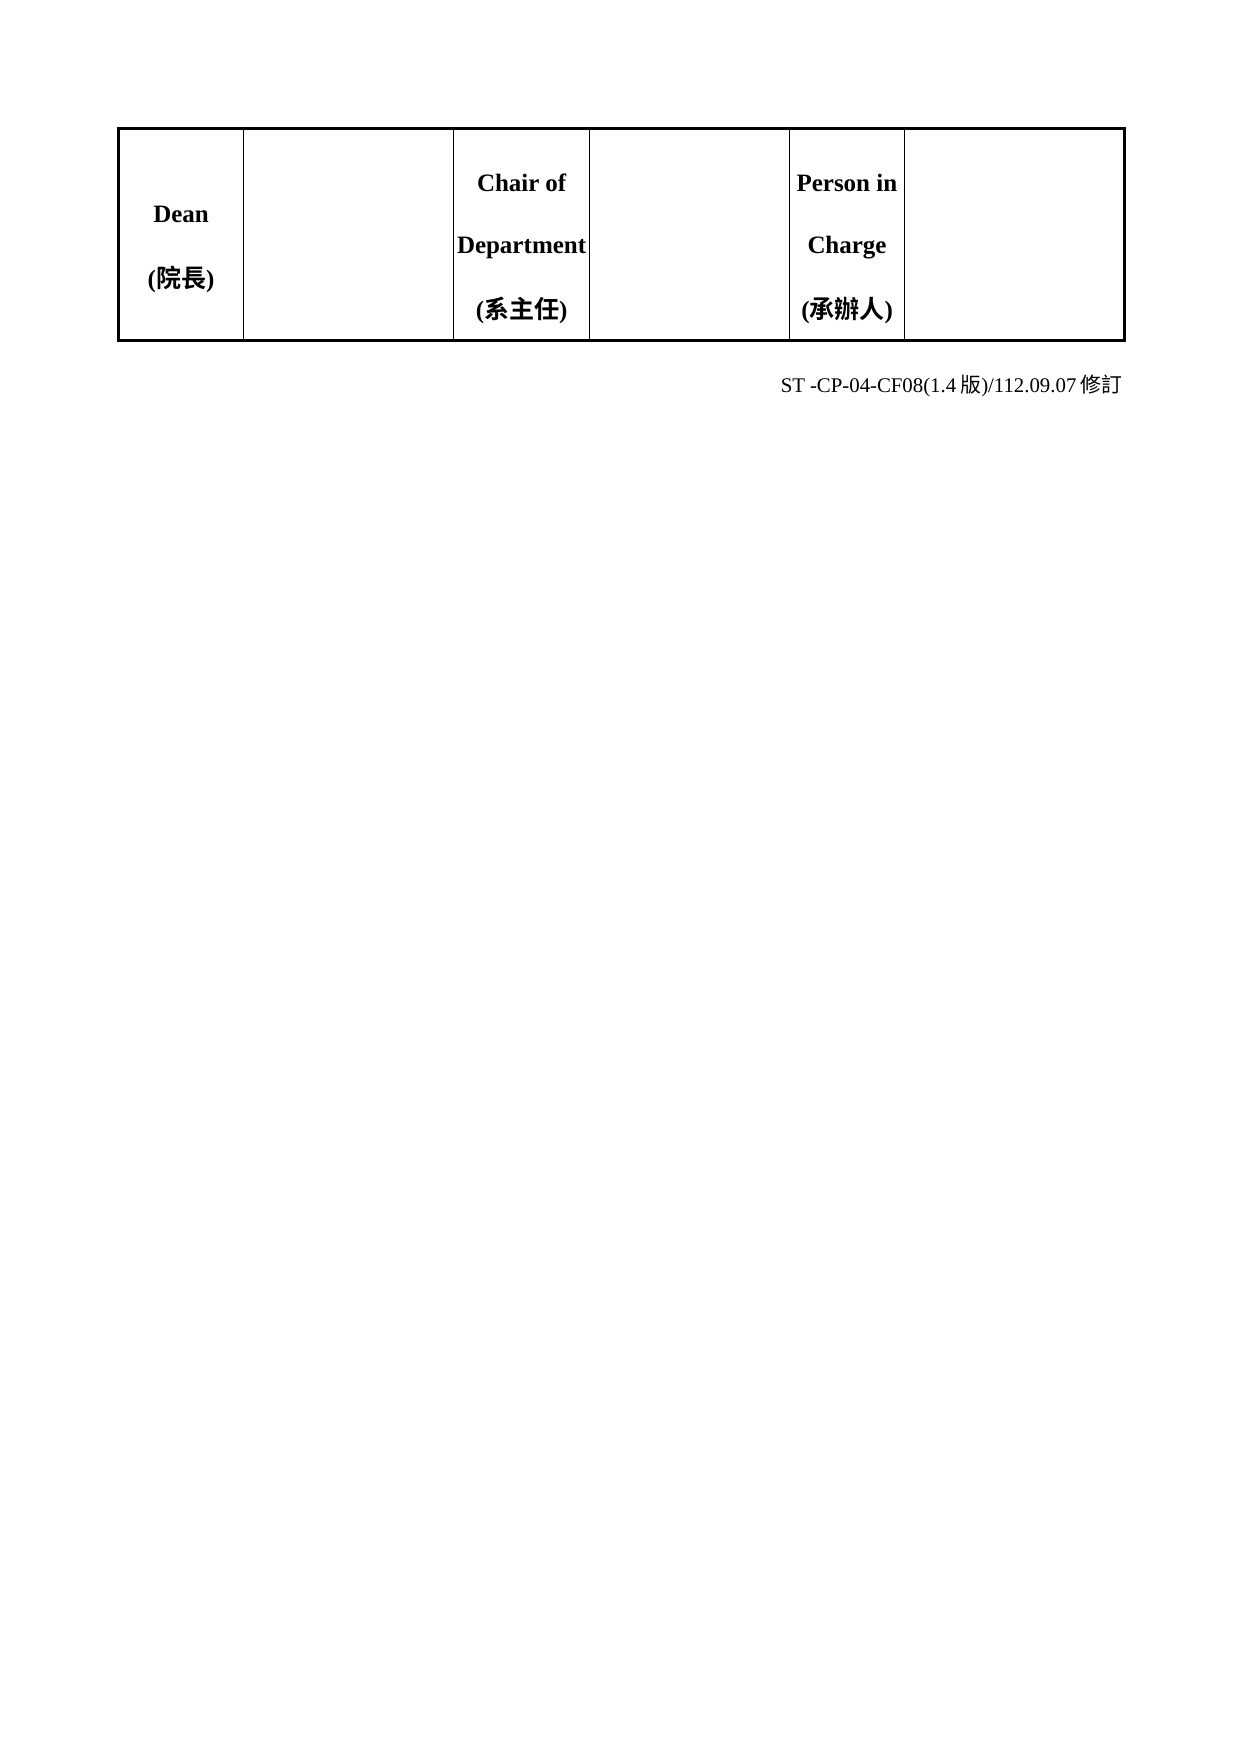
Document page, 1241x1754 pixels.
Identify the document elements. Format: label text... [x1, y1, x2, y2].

table_header Chair of Department (系主任) [454, 130, 589, 339]
table_header Dean (院長) [120, 130, 243, 339]
table_header [905, 130, 1123, 339]
table_header [590, 130, 789, 339]
text ST -CP-04-CF08(1.4版)/112.09.07修訂 [118, 342, 1122, 404]
table_header Person in Charge (承辦人) [790, 130, 904, 339]
table_header [244, 130, 453, 339]
